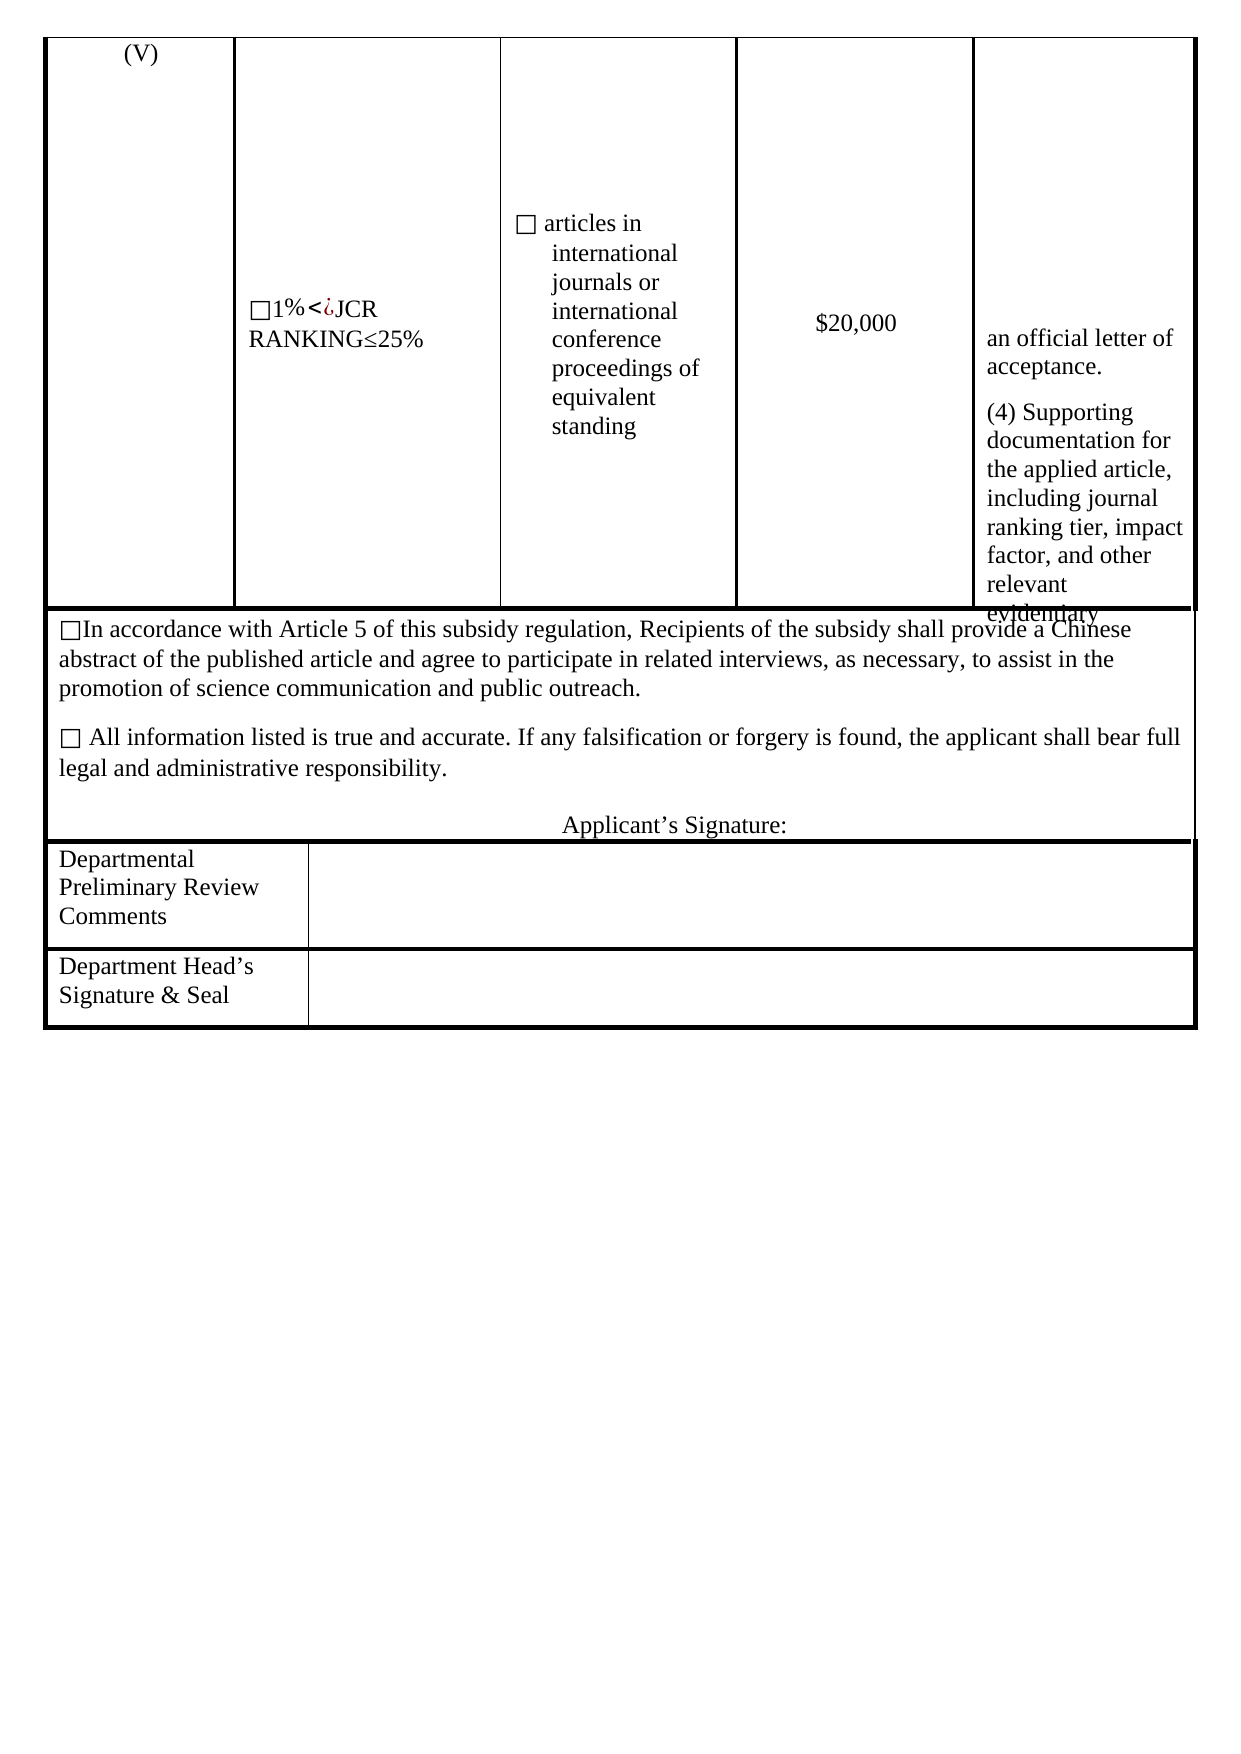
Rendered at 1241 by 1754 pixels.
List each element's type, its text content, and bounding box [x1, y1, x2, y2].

table_cell □ articles in international journals or international conference proceedings of equivalent standing [501, 38, 735, 606]
table_cell (1) The full text of the article. (2) For published articles, a photocopy of the table of contents of the journal issue in which the article was published. (3) For articles that have been accepted but not yet published, an official letter of acceptance. (4) Supporting documentation for the applied article, including journal ranking tier, impact factor, and other relevant evidentiary materials. (5) A preliminary review and confirmation form issued by the applicant’s affiliated department (or program). [975, 38, 1193, 606]
table_cell Department Head’s Signature & Seal [48, 951, 308, 1025]
table_cell [309, 951, 1193, 1025]
table_cell Departmental Preliminary Review Comments [48, 844, 308, 947]
table_cell [309, 839, 1193, 947]
table_cell (V) [48, 38, 233, 606]
table_cell $20,000 [738, 38, 972, 606]
table_cell □1JCR RANKING25% [236, 38, 500, 606]
table_cell □In accordance with Article 5 of this subsidy regulation, Recipients of the subsidy shall provide a Chinese abstract of the published article and agree to participate in related interviews, as necessary, to assist in the promotion of science communication and public outreach. □ All information listed is true and accurate. If any falsification or forgery is found, the applicant shall bear full legal and administrative responsibility. Applicant’s Signature: [48, 606, 1194, 839]
